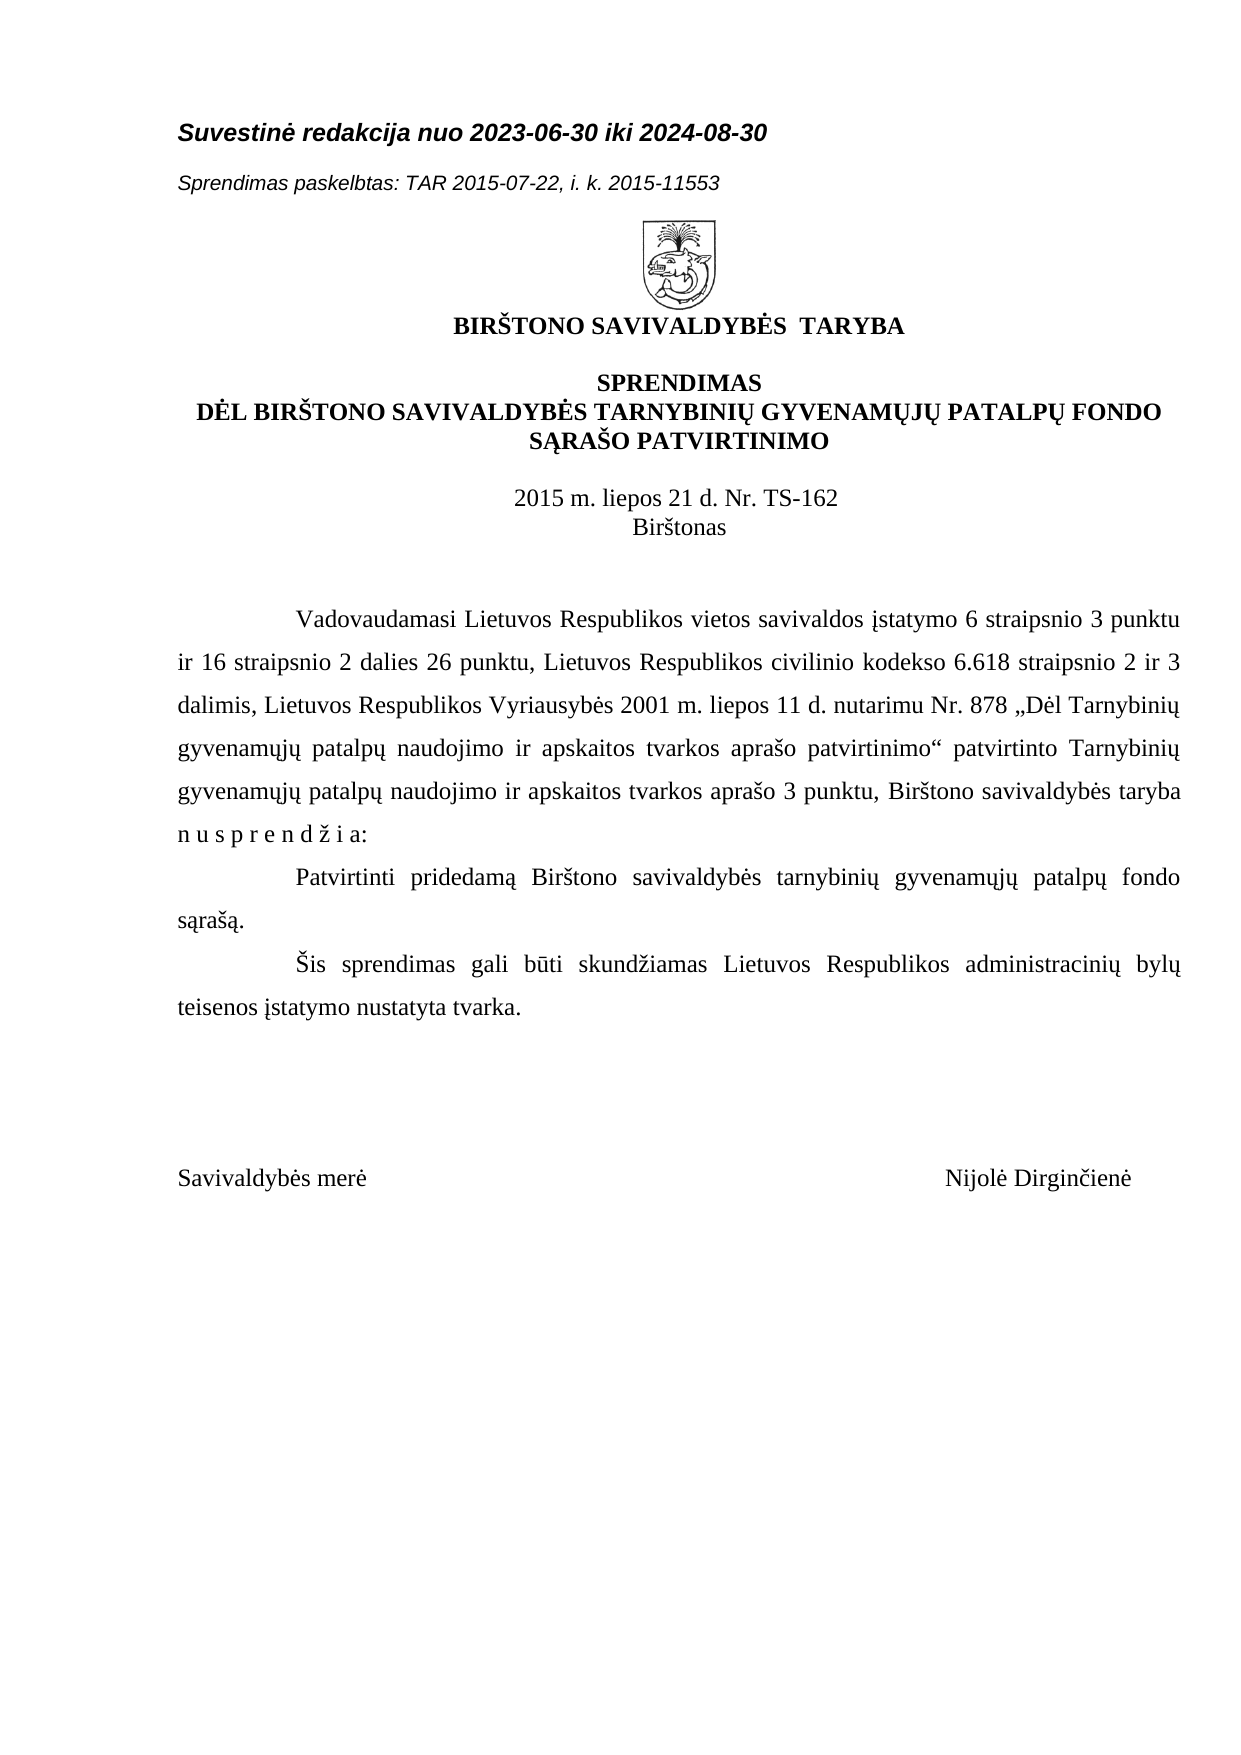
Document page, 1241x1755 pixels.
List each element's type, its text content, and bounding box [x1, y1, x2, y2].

text Sprendimas paskelbtas: TAR 2015-07-22, i. k. 2015-11553 [177, 171, 1181, 195]
text SPRENDIMAS [177, 368, 1181, 397]
subtitle BIRŠTONO SAVIVALDYBĖS TARYBA [177, 311, 1181, 339]
text Patvirtinti pridedamą Birštono savivaldybės tarnybinių gyvenamųjų patalpų fondo sąrašą. [177, 862, 1181, 934]
text 2015 m. liepos 21 d. Nr. TS-162 [177, 483, 1181, 512]
text Šis sprendimas gali būti skundžiamas Lietuvos Respublikos administracinių bylų teisenos įstatymo nustatyta tvarka. [177, 949, 1181, 1021]
text Birštonas [177, 512, 1181, 541]
text DĖL BIRŠTONO SAVIVALDYBĖS TARNYBINIŲ GYVENAMŲJŲ PATALPŲ FONDO SĄRAŠO PATVIRTINIMO [177, 397, 1181, 454]
text Savivaldybės merė Nijolė Dirginčienė [177, 1163, 1181, 1192]
text Vadovaudamasi Lietuvos Respublikos vietos savivaldos įstatymo 6 straipsnio 3 punktu ir 16 straipsnio 2 dalies 26 punktu, Lietuvos Respublikos civilinio kodekso 6.618 straipsnio 2 ir 3 dalimis, Lietuvos Respublikos Vyriausybės 2001 m. liepos 11 d. nutarimu Nr. 878 „Dėl Tarnybinių gyvenamųjų patalpų naudojimo ir apskaitos tvarkos aprašo patvirtinimo“ patvirtinto Tarnybinių gyvenamųjų patalpų naudojimo ir apskaitos tvarkos aprašo 3 punktu, Birštono savivaldybės taryba n u s p r e n d ž i a: [177, 604, 1181, 848]
text Suvestinė redakcija nuo 2023-06-30 iki 2024-08-30 [177, 118, 1181, 147]
